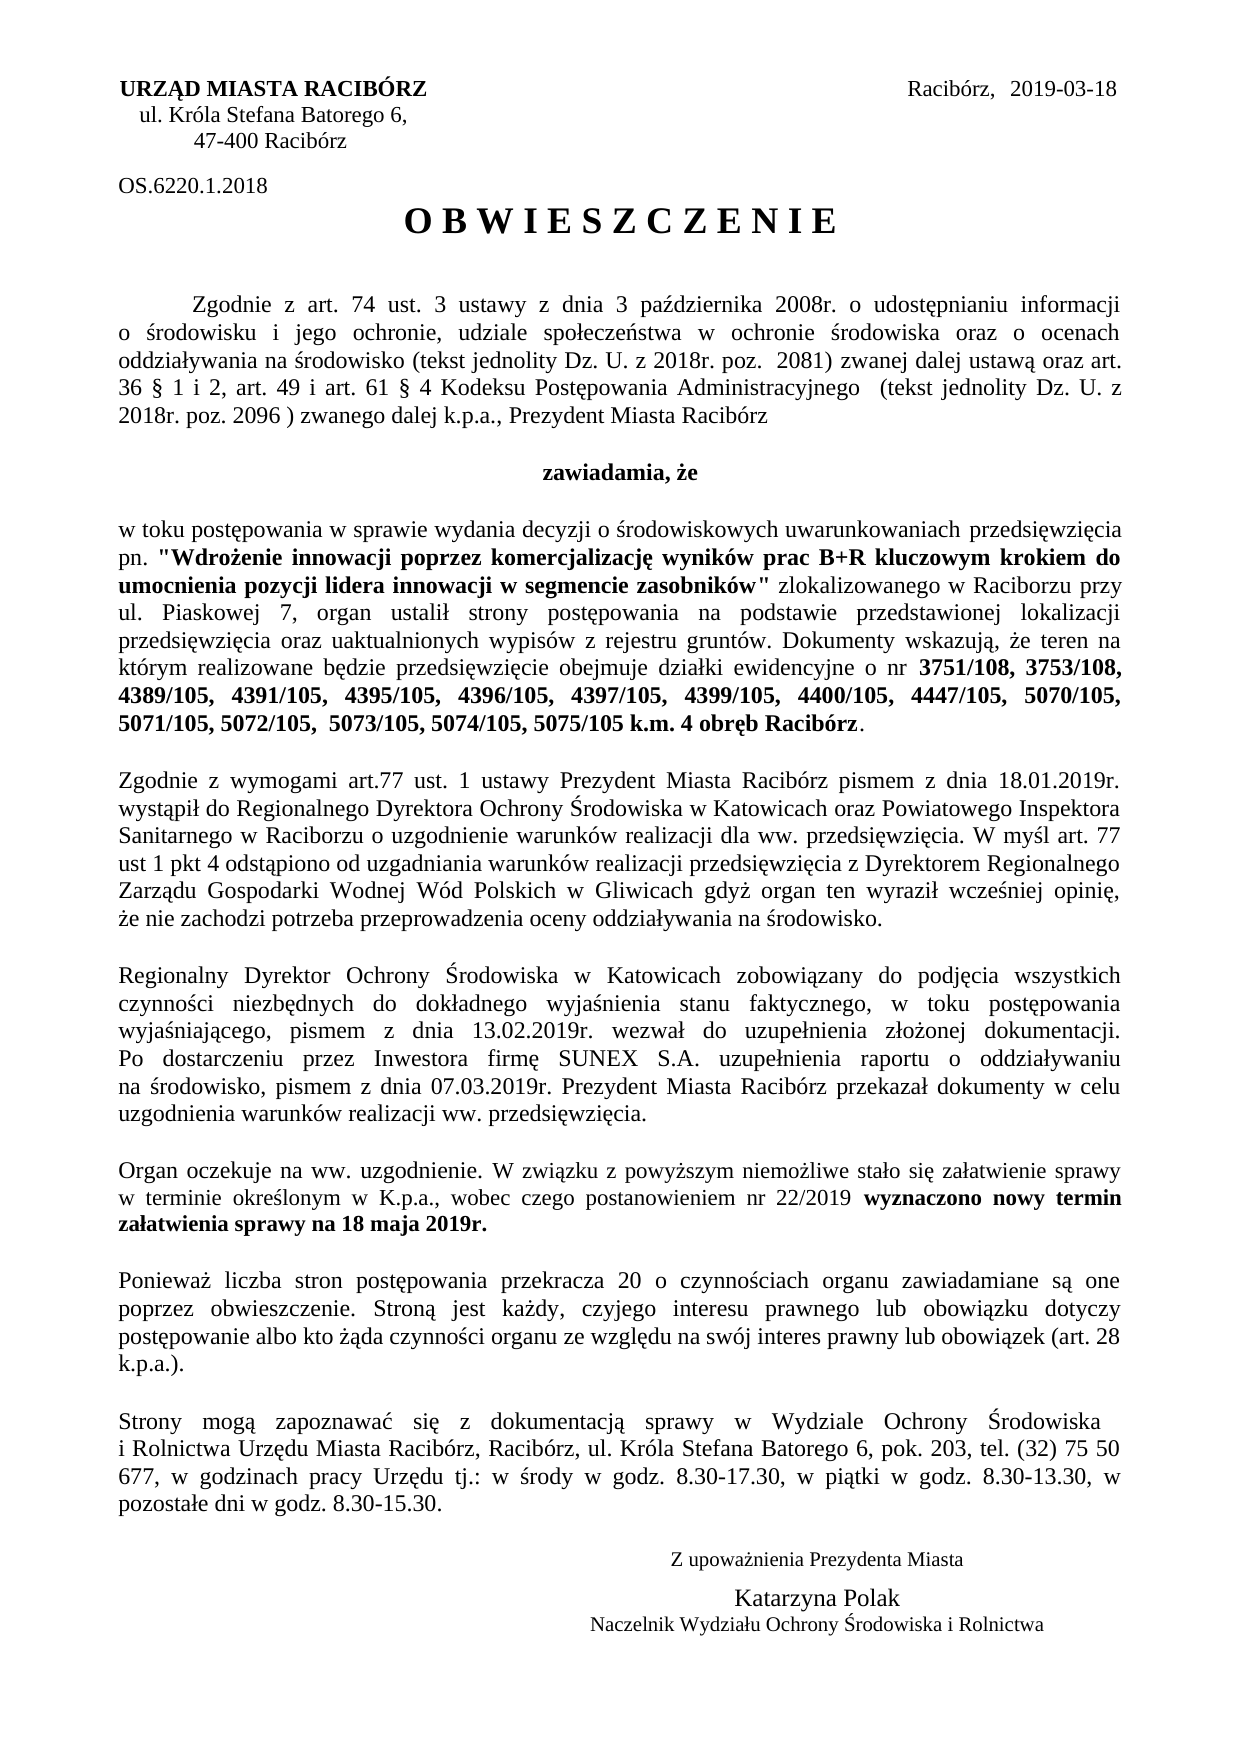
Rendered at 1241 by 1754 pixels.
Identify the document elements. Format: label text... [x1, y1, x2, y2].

text Zgodnie z art. 74 ust. 3 ustawy z dnia 3 października 2008r. o udostępnianiu informacji o środowisku i jego ochronie, udziale społeczeństwa w ochronie środowiska oraz o ocenach oddziaływania na środowisko (tekst jednolity Dz. U. z 2018r. poz. 2081) zwanej dalej ustawą oraz art. 36 § 1 i 2, art. 49 i art. 61 § 4 Kodeksu Postępowania Administracyjnego (tekst jednolity Dz. U. z 2018r. poz. 2096 ) zwanego dalej k.p.a., Prezydent Miasta Racibórz [118, 290, 1122, 428]
text Zgodnie z wymogami art.77 ust. 1 ustawy Prezydent Miasta Racibórz pismem z dnia 18.01.2019r. wystąpił do Regionalnego Dyrektora Ochrony Środowiska w Katowicach oraz Powiatowego Inspektora Sanitarnego w Raciborzu o uzgodnienie warunków realizacji dla ww. przedsięwzięcia. W myśl art. 77 ust 1 pkt 4 odstąpiono od uzgadniania warunków realizacji przedsięwzięcia z Dyrektorem Regionalnego Zarządu Gospodarki Wodnej Wód Polskich w Gliwicach gdyż organ ten wyraził wcześniej opinię, że nie zachodzi potrzeba przeprowadzenia oceny oddziaływania na środowisko. [118, 766, 1122, 932]
text OS.6220.1.2018 [118, 172, 1122, 198]
subtitle O B W I E S Z C Z E N I E [118, 198, 1122, 242]
text Naczelnik Wydziału Ochrony Środowiska i Rolnictwa [512, 1612, 1122, 1636]
text Ponieważ liczba stron postępowania przekracza 20 o czynnościach organu zawiadamiane są one poprzez obwieszczenie. Stroną jest każdy, czyjego interesu prawnego lub obowiązku dotyczy postępowanie albo kto żąda czynności organu ze względu na swój interes prawny lub obowiązek (art. 28 k.p.a.). [118, 1267, 1122, 1377]
text w toku postępowania w sprawie wydania decyzji o środowiskowych uwarunkowaniach przedsięwzięcia pn. "Wdrożenie innowacji poprzez komercjalizację wyników prac B+R kluczowym krokiem do umocnienia pozycji lidera innowacji w segmencie zasobników" zlokalizowanego w Raciborzu przy ul. Piaskowej 7, organ ustalił strony postępowania na podstawie przedstawionej lokalizacji przedsięwzięcia oraz uaktualnionych wypisów z rejestru gruntów. Dokumenty wskazują, że teren na którym realizowane będzie przedsięwzięcie obejmuje działki ewidencyjne o nr 3751/108, 3753/108, 4389/105, 4391/105, 4395/105, 4396/105, 4397/105, 4399/105, 4400/105, 4447/105, 5070/105, 5071/105, 5072/105, 5073/105, 5074/105, 5075/105 k.m. 4 obręb Racibórz. [118, 515, 1122, 736]
text Katarzyna Polak [512, 1583, 1122, 1612]
text Strony mogą zapoznawać się z dokumentacją sprawy w Wydziale Ochrony Środowiska i Rolnictwa Urzędu Miasta Racibórz, Racibórz, ul. Króla Stefana Batorego 6, pok. 203, tel. (32) 75 50 677, w godzinach pracy Urzędu tj.: w środy w godz. 8.30-17.30, w piątki w godz. 8.30-13.30, w pozostałe dni w godz. 8.30-15.30. [118, 1407, 1122, 1517]
table_header URZĄD MIASTA RACIBÓRZ ul. Króla Stefana Batorego 6, 47-400 Racibórz [111, 75, 436, 172]
text zawiadamia, że [118, 458, 1122, 486]
text Z upoważnienia Prezydenta Miasta [512, 1547, 1122, 1571]
table_header Racibórz, [436, 75, 1003, 172]
text Regionalny Dyrektor Ochrony Środowiska w Katowicach zobowiązany do podjęcia wszystkich czynności niezbędnych do dokładnego wyjaśnienia stanu faktycznego, w toku postępowania wyjaśniającego, pismem z dnia 13.02.2019r. wezwał do uzupełnienia złożonej dokumentacji. Po dostarczeniu przez Inwestora firmę SUNEX S.A. uzupełnienia raportu o oddziaływaniu na środowisko, pismem z dnia 07.03.2019r. Prezydent Miasta Racibórz przekazał dokumenty w celu uzgodnienia warunków realizacji ww. przedsięwzięcia. [118, 961, 1122, 1127]
table_header 2019-03-18 [1003, 75, 1126, 172]
text Organ oczekuje na ww. uzgodnienie. W związku z powyższym niemożliwe stało się załatwienie sprawy w terminie określonym w K.p.a., wobec czego postanowieniem nr 22/2019 wyznaczono nowy termin załatwienia sprawy na 18 maja 2019r. [118, 1157, 1122, 1237]
